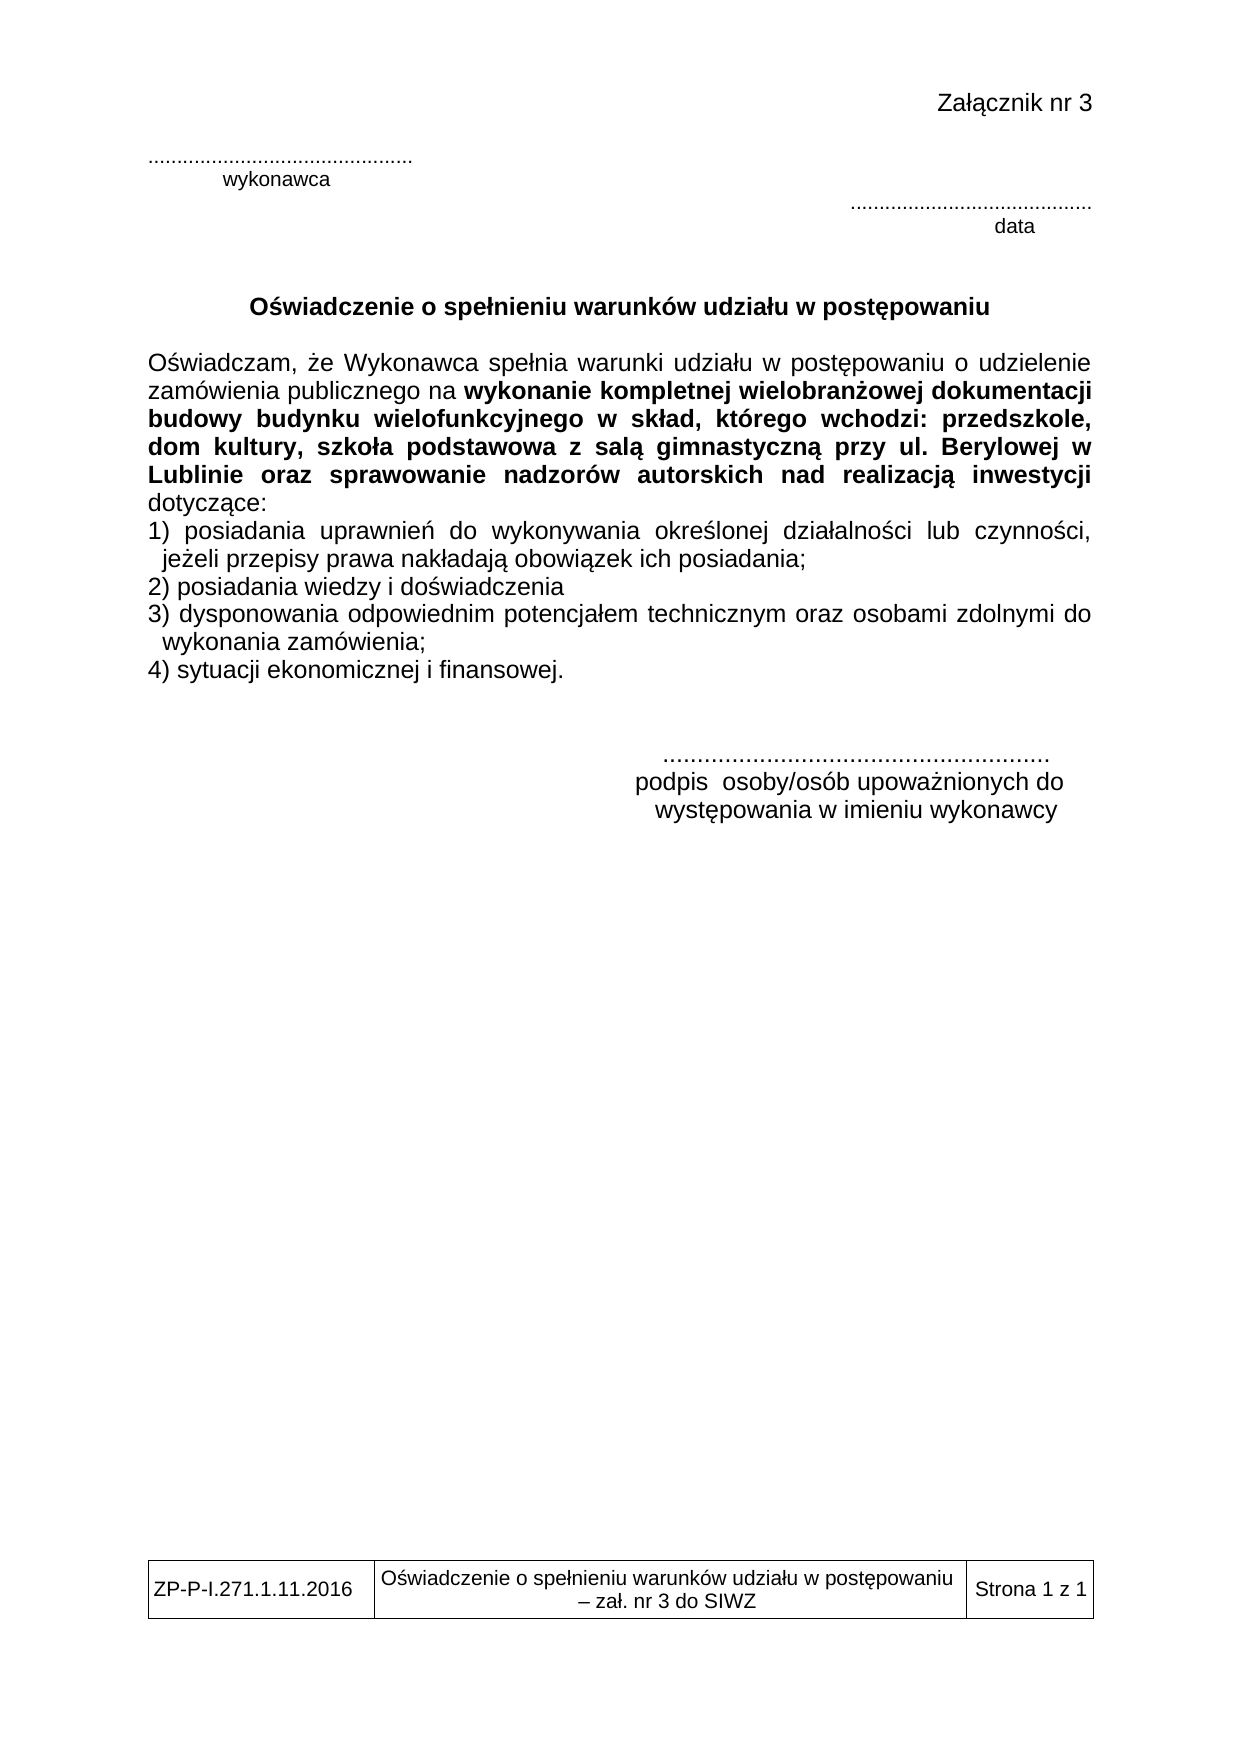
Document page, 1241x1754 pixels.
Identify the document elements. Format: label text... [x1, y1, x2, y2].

text 1) posiadania uprawnień do wykonywania określonej działalności lub czynności, jeżeli przepisy prawa nakładają obowiązek ich posiadania; [148, 517, 1093, 572]
text Oświadczam, że Wykonawca spełnia warunki udziału w postępowaniu o udzielenie zamówienia publicznego na wykonanie kompletnej wielobranżowej dokumentacji budowy budynku wielofunkcyjnego w skład, którego wchodzi: przedszkole, dom kultury, szkoła podstawowa z salą gimnastyczną przy ul. Berylowej w Lublinie oraz sprawowanie nadzorów autorskich nad realizacją inwestycji dotyczące: [148, 349, 1093, 517]
text Oświadczenie o spełnieniu warunków udziału w postępowaniu [148, 293, 1093, 321]
text .............................................. [148, 144, 1093, 168]
text ........................................................ [620, 740, 1093, 768]
text 2) posiadania wiedzy i doświadczenia [148, 572, 1093, 600]
text występowania w imieniu wykonawcy [620, 796, 1093, 824]
text 3) dysponowania odpowiednim potencjałem technicznym oraz osobami zdolnymi do wykonania zamówienia; [148, 600, 1093, 656]
text data [148, 214, 1093, 237]
subtitle Załącznik nr 3 [148, 89, 1093, 117]
text .......................................... [148, 191, 1093, 214]
text wykonawca [148, 168, 1093, 191]
text 4) sytuacji ekonomicznej i finansowej. [148, 656, 1093, 684]
text podpis osoby/osób upoważnionych do [620, 768, 1093, 796]
